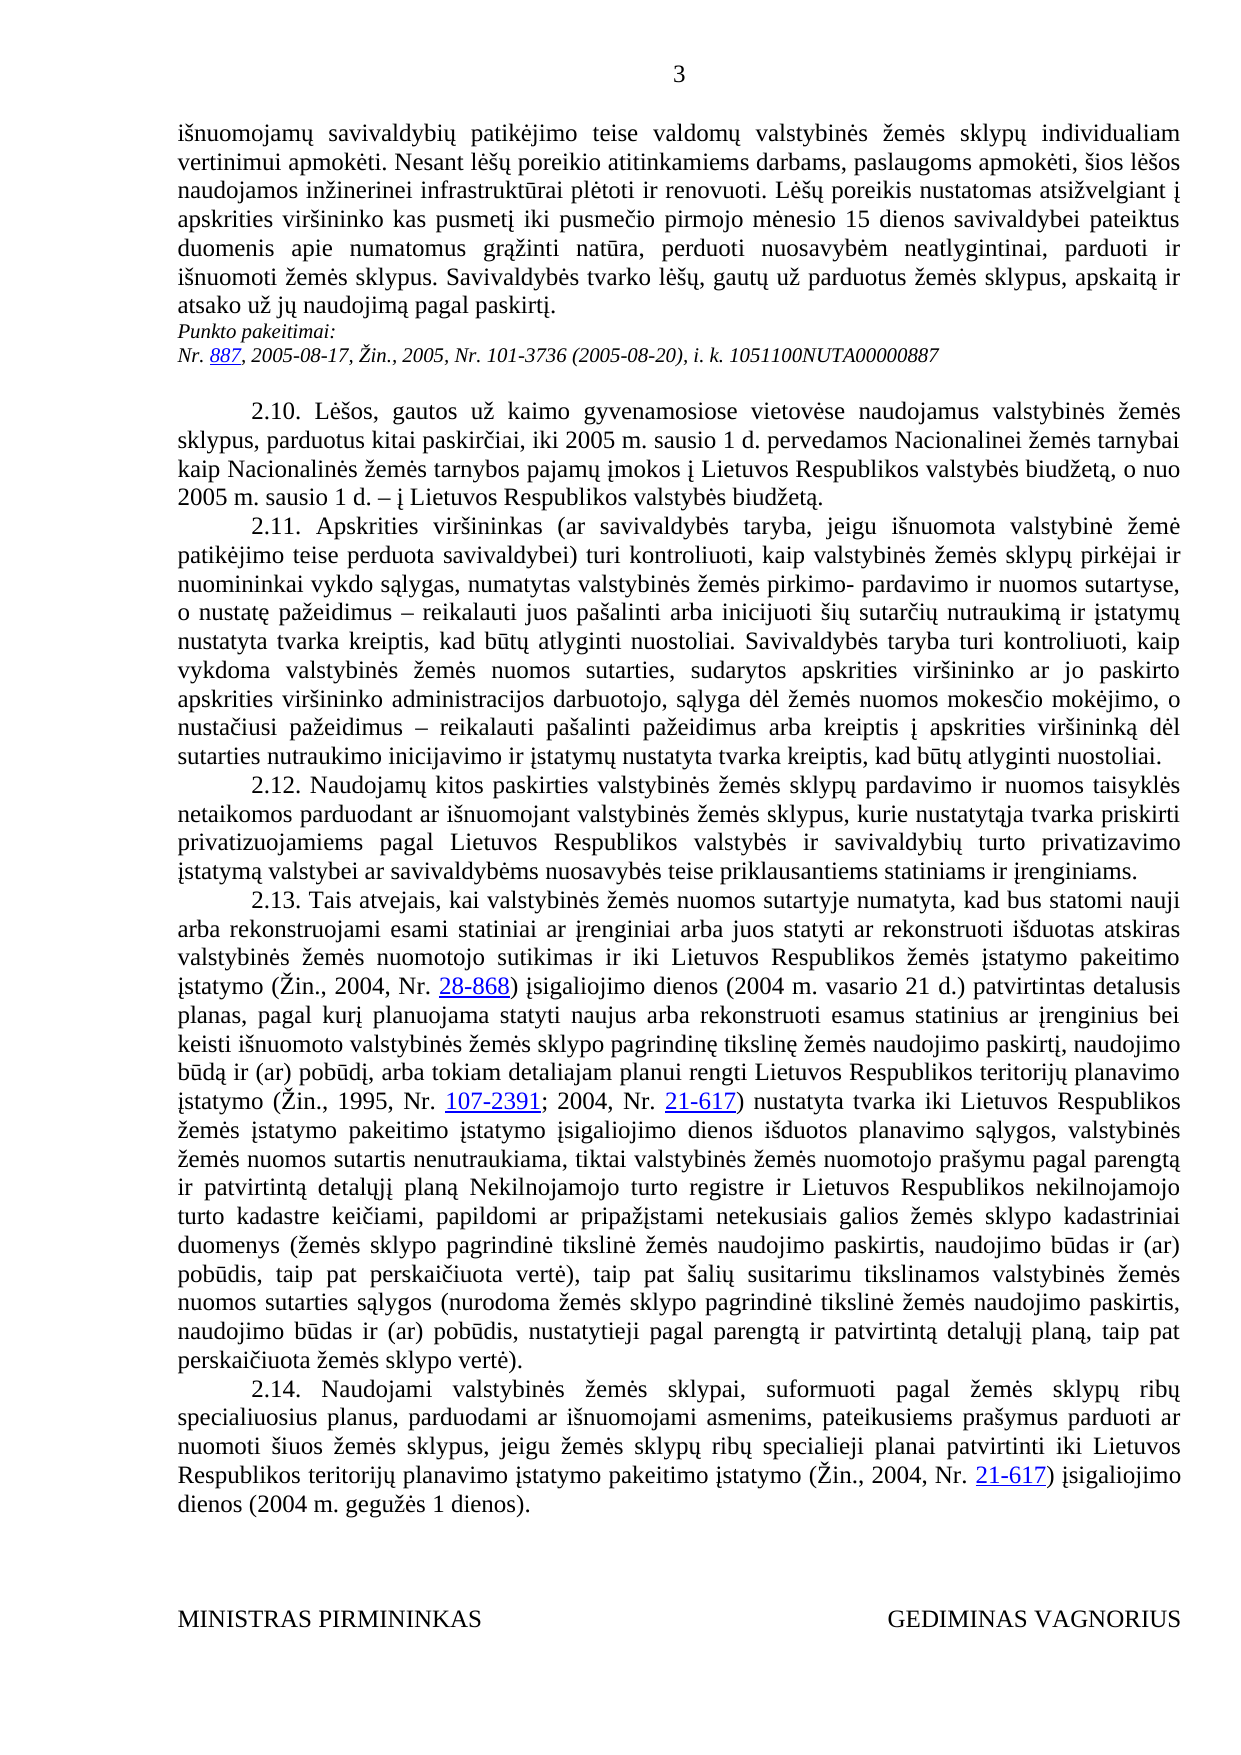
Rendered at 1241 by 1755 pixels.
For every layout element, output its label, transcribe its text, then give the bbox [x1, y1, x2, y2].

text 2.10. Lėšos, gautos už kaimo gyvenamosiose vietovėse naudojamus valstybinės žemės sklypus, parduotus kitai paskirčiai, iki 2005 m. sausio 1 d. pervedamos Nacionalinei žemės tarnybai kaip Nacionalinės žemės tarnybos pajamų įmokos į Lietuvos Respublikos valstybės biudžetą, o nuo 2005 m. sausio 1 d. – į Lietuvos Respublikos valstybės biudžetą. [177, 396, 1181, 511]
text išnuomojamų savivaldybių patikėjimo teise valdomų valstybinės žemės sklypų individualiam vertinimui apmokėti. Nesant lėšų poreikio atitinkamiems darbams, paslaugoms apmokėti, šios lėšos naudojamos inžinerinei infrastruktūrai plėtoti ir renovuoti. Lėšų poreikis nustatomas atsižvelgiant į apskrities viršininko kas pusmetį iki pusmečio pirmojo mėnesio 15 dienos savivaldybei pateiktus duomenis apie numatomus grąžinti natūra, perduoti nuosavybėm neatlygintinai, parduoti ir išnuomoti žemės sklypus. Savivaldybės tvarko lėšų, gautų už parduotus žemės sklypus, apskaitą ir atsako už jų naudojimą pagal paskirtį. [177, 118, 1181, 319]
text 2.13. Tais atvejais, kai valstybinės žemės nuomos sutartyje numatyta, kad bus statomi nauji arba rekonstruojami esami statiniai ar įrenginiai arba juos statyti ar rekonstruoti išduotas atskiras valstybinės žemės nuomotojo sutikimas ir iki Lietuvos Respublikos žemės įstatymo pakeitimo įstatymo (Žin., 2004, Nr. 28-868) įsigaliojimo dienos (2004 m. vasario 21 d.) patvirtintas detalusis planas, pagal kurį planuojama statyti naujus arba rekonstruoti esamus statinius ar įrenginius bei keisti išnuomoto valstybinės žemės sklypo pagrindinę tikslinę žemės naudojimo paskirtį, naudojimo būdą ir (ar) pobūdį, arba tokiam detaliajam planui rengti Lietuvos Respublikos teritorijų planavimo įstatymo (Žin., 1995, Nr. 107-2391; 2004, Nr. 21-617) nustatyta tvarka iki Lietuvos Respublikos žemės įstatymo pakeitimo įstatymo įsigaliojimo dienos išduotos planavimo sąlygos, valstybinės žemės nuomos sutartis nenutraukiama, tiktai valstybinės žemės nuomotojo prašymu pagal parengtą ir patvirtintą detalųjį planą Nekilnojamojo turto registre ir Lietuvos Respublikos nekilnojamojo turto kadastre keičiami, papildomi ar pripažįstami netekusiais galios žemės sklypo kadastriniai duomenys (žemės sklypo pagrindinė tikslinė žemės naudojimo paskirtis, naudojimo būdas ir (ar) pobūdis, taip pat perskaičiuota vertė), taip pat šalių susitarimu tikslinamos valstybinės žemės nuomos sutarties sąlygos (nurodoma žemės sklypo pagrindinė tikslinė žemės naudojimo paskirtis, naudojimo būdas ir (ar) pobūdis, nustatytieji pagal parengtą ir patvirtintą detalųjį planą, taip pat perskaičiuota žemės sklypo vertė). [177, 885, 1181, 1374]
text 2.12. Naudojamų kitos paskirties valstybinės žemės sklypų pardavimo ir nuomos taisyklės netaikomos parduodant ar išnuomojant valstybinės žemės sklypus, kurie nustatytąja tvarka priskirti privatizuojamiems pagal Lietuvos Respublikos valstybės ir savivaldybių turto privatizavimo įstatymą valstybei ar savivaldybėms nuosavybės teise priklausantiems statiniams ir įrenginiams. [177, 770, 1181, 885]
text 2.11. Apskrities viršininkas (ar savivaldybės taryba, jeigu išnuomota valstybinė žemė patikėjimo teise perduota savivaldybei) turi kontroliuoti, kaip valstybinės žemės sklypų pirkėjai ir nuomininkai vykdo sąlygas, numatytas valstybinės žemės pirkimo- pardavimo ir nuomos sutartyse, o nustatę pažeidimus – reikalauti juos pašalinti arba inicijuoti šių sutarčių nutraukimą ir įstatymų nustatyta tvarka kreiptis, kad būtų atlyginti nuostoliai. Savivaldybės taryba turi kontroliuoti, kaip vykdoma valstybinės žemės nuomos sutarties, sudarytos apskrities viršininko ar jo paskirto apskrities viršininko administracijos darbuotojo, sąlyga dėl žemės nuomos mokesčio mokėjimo, o nustačiusi pažeidimus – reikalauti pašalinti pažeidimus arba kreiptis į apskrities viršininką dėl sutarties nutraukimo inicijavimo ir įstatymų nustatyta tvarka kreiptis, kad būtų atlyginti nuostoliai. [177, 511, 1181, 770]
text Punkto pakeitimai: [177, 319, 1181, 343]
text Nr. 887, 2005-08-17, Žin., 2005, Nr. 101-3736 (2005-08-20), i. k. 1051100NUTA00000887 [177, 343, 1181, 367]
text MINISTRAS PIRMININKAS GEDIMINAS VAGNORIUS [177, 1604, 1181, 1632]
text 2.14. Naudojami valstybinės žemės sklypai, suformuoti pagal žemės sklypų ribų specialiuosius planus, parduodami ar išnuomojami asmenims, pateikusiems prašymus parduoti ar nuomoti šiuos žemės sklypus, jeigu žemės sklypų ribų specialieji planai patvirtinti iki Lietuvos Respublikos teritorijų planavimo įstatymo pakeitimo įstatymo (Žin., 2004, Nr. 21-617) įsigaliojimo dienos (2004 m. gegužės 1 dienos). [177, 1374, 1181, 1517]
